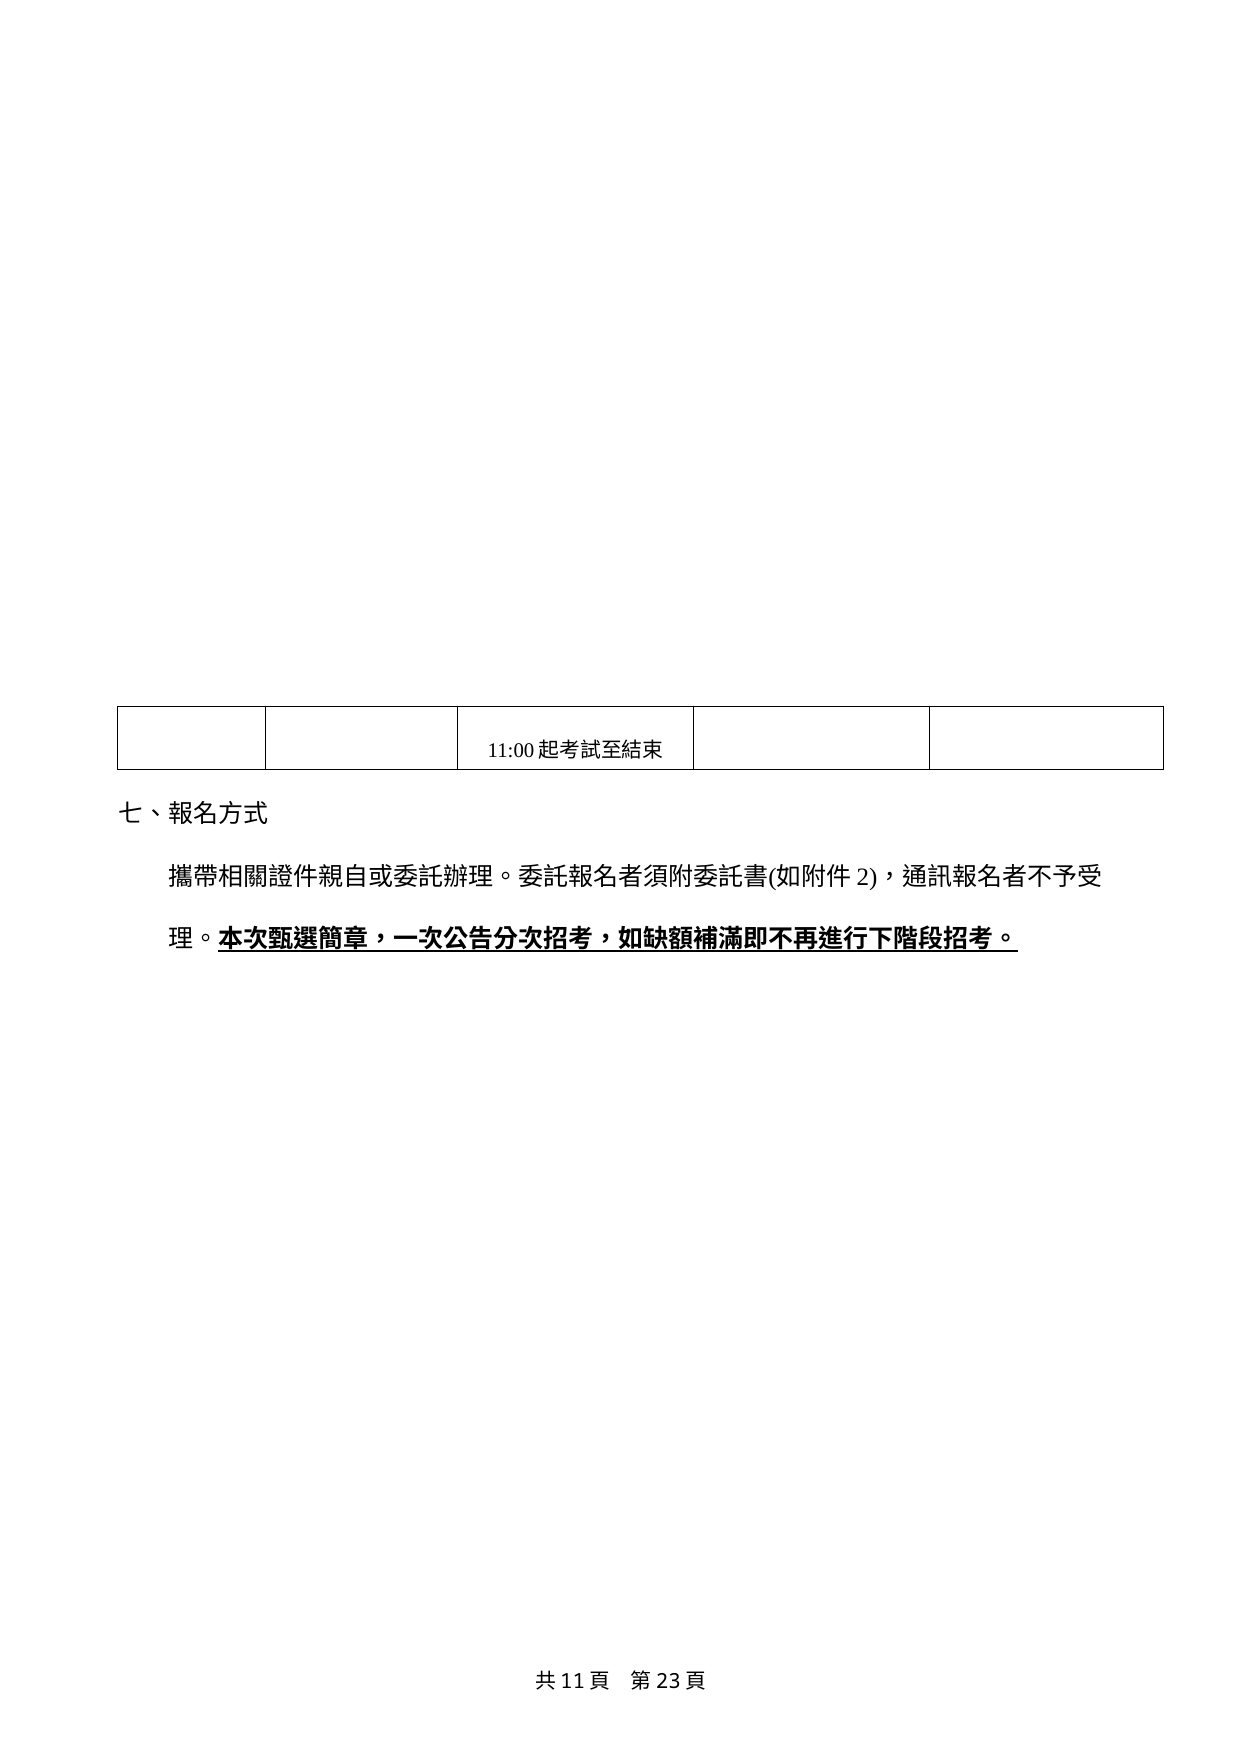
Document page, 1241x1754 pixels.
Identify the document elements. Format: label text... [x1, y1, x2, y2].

table_cell 11:00起考試至結束 [458, 707, 693, 769]
table_cell [694, 707, 929, 769]
table_cell [930, 707, 1163, 769]
table_cell [118, 707, 265, 769]
text 七、報名方式 攜帶相關證件親自或委託辦理。委託報名者須附委託書(如附件2)，通訊報名者不予受理。本次甄選簡章，一次公告分次招考，如缺額補滿即不再進行下階段招考。 [118, 770, 1122, 958]
table_cell [266, 707, 457, 769]
